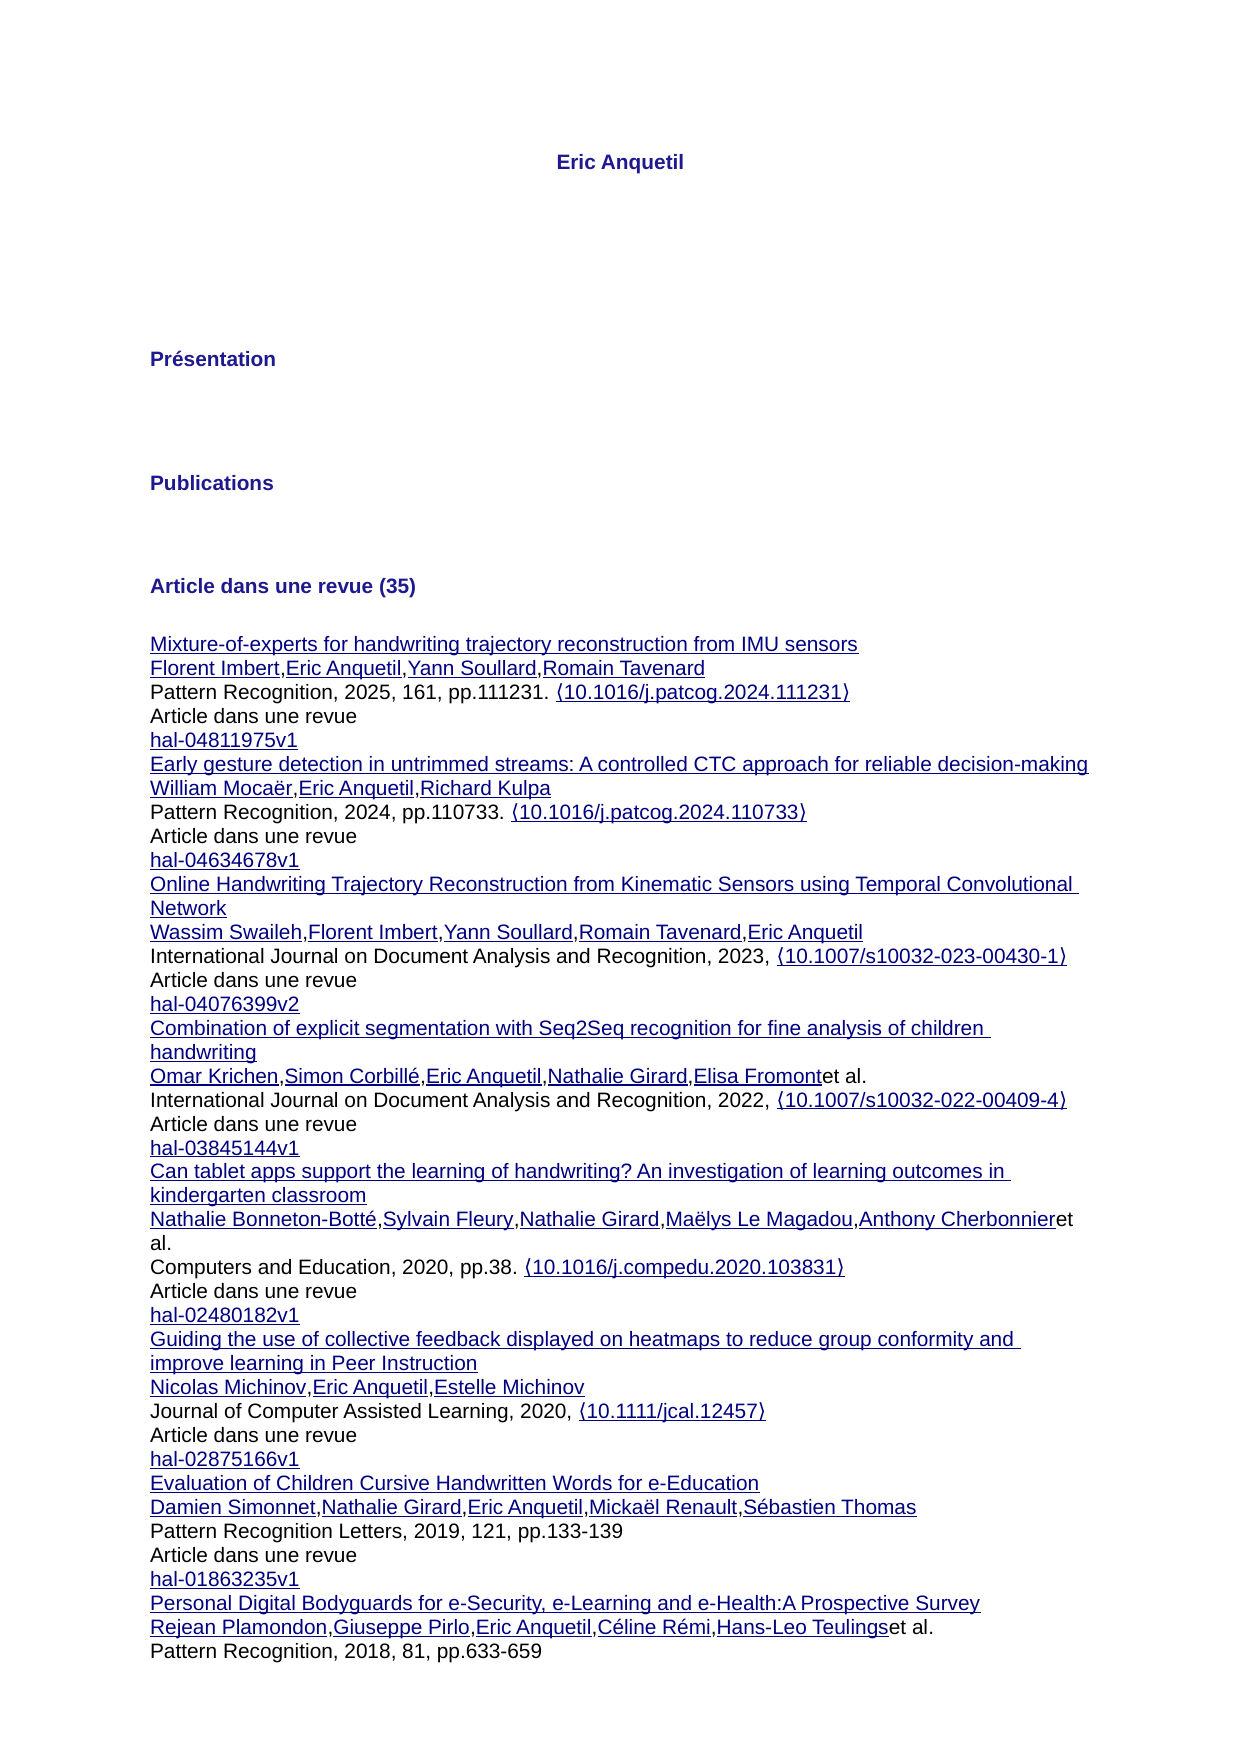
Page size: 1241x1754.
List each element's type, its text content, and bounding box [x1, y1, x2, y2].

subtitle Article dans une revue (35) [150, 574, 1090, 598]
subtitle Présentation [150, 347, 1090, 371]
subtitle Eric Anquetil [150, 150, 1090, 174]
table_header Mixture-of-experts for handwriting trajectory reconstruction from IMU sensors Florent Imbert,Eric Anquetil,Yann Soullard,Romain Tavenard Pattern Recognition, 2025, 161, pp.111231. ⟨10.1016/j.patcog.2024.111231⟩ Article dans une revue hal-04811975v1 [150, 632, 1090, 752]
table_cell Online Handwriting Trajectory Reconstruction from Kinematic Sensors using Temporal Convolutional Network Wassim Swaileh,Florent Imbert,Yann Soullard,Romain Tavenard,Eric Anquetil International Journal on Document Analysis and Recognition, 2023, ⟨10.1007/s10032-023-00430-1⟩ Article dans une revue hal-04076399v2 [150, 872, 1090, 1016]
table_cell Can tablet apps support the learning of handwriting? An investigation of learning outcomes in kindergarten classroom Nathalie Bonneton-Botté,Sylvain Fleury,Nathalie Girard,Maëlys Le Magadou,Anthony Cherbonnieret al. Computers and Education, 2020, pp.38. ⟨10.1016/j.compedu.2020.103831⟩ Article dans une revue hal-02480182v1 [150, 1159, 1090, 1327]
table_cell Guiding the use of collective feedback displayed on heatmaps to reduce group conformity and improve learning in Peer Instruction Nicolas Michinov,Eric Anquetil,Estelle Michinov Journal of Computer Assisted Learning, 2020, ⟨10.1111/jcal.12457⟩ Article dans une revue hal-02875166v1 [150, 1327, 1090, 1471]
table_cell Early gesture detection in untrimmed streams: A controlled CTC approach for reliable decision-making William Mocaër,Eric Anquetil,Richard Kulpa Pattern Recognition, 2024, pp.110733. ⟨10.1016/j.patcog.2024.110733⟩ Article dans une revue hal-04634678v1 [150, 752, 1090, 872]
table_cell Evaluation of Children Cursive Handwritten Words for e-Education Damien Simonnet,Nathalie Girard,Eric Anquetil,Mickaël Renault,Sébastien Thomas Pattern Recognition Letters, 2019, 121, pp.133-139 Article dans une revue hal-01863235v1 [150, 1471, 1090, 1591]
table_cell Combination of explicit segmentation with Seq2Seq recognition for fine analysis of children handwriting Omar Krichen,Simon Corbillé,Eric Anquetil,Nathalie Girard,Elisa Fromontet al. International Journal on Document Analysis and Recognition, 2022, ⟨10.1007/s10032-022-00409-4⟩ Article dans une revue hal-03845144v1 [150, 1016, 1090, 1159]
subtitle Publications [150, 471, 1090, 495]
table_cell Personal Digital Bodyguards for e-Security, e-Learning and e-Health:A Prospective Survey Rejean Plamondon,Giuseppe Pirlo,Eric Anquetil,Céline Rémi,Hans-Leo Teulingset al. Pattern Recognition, 2018, 81, pp.633-659 [150, 1591, 1090, 1662]
